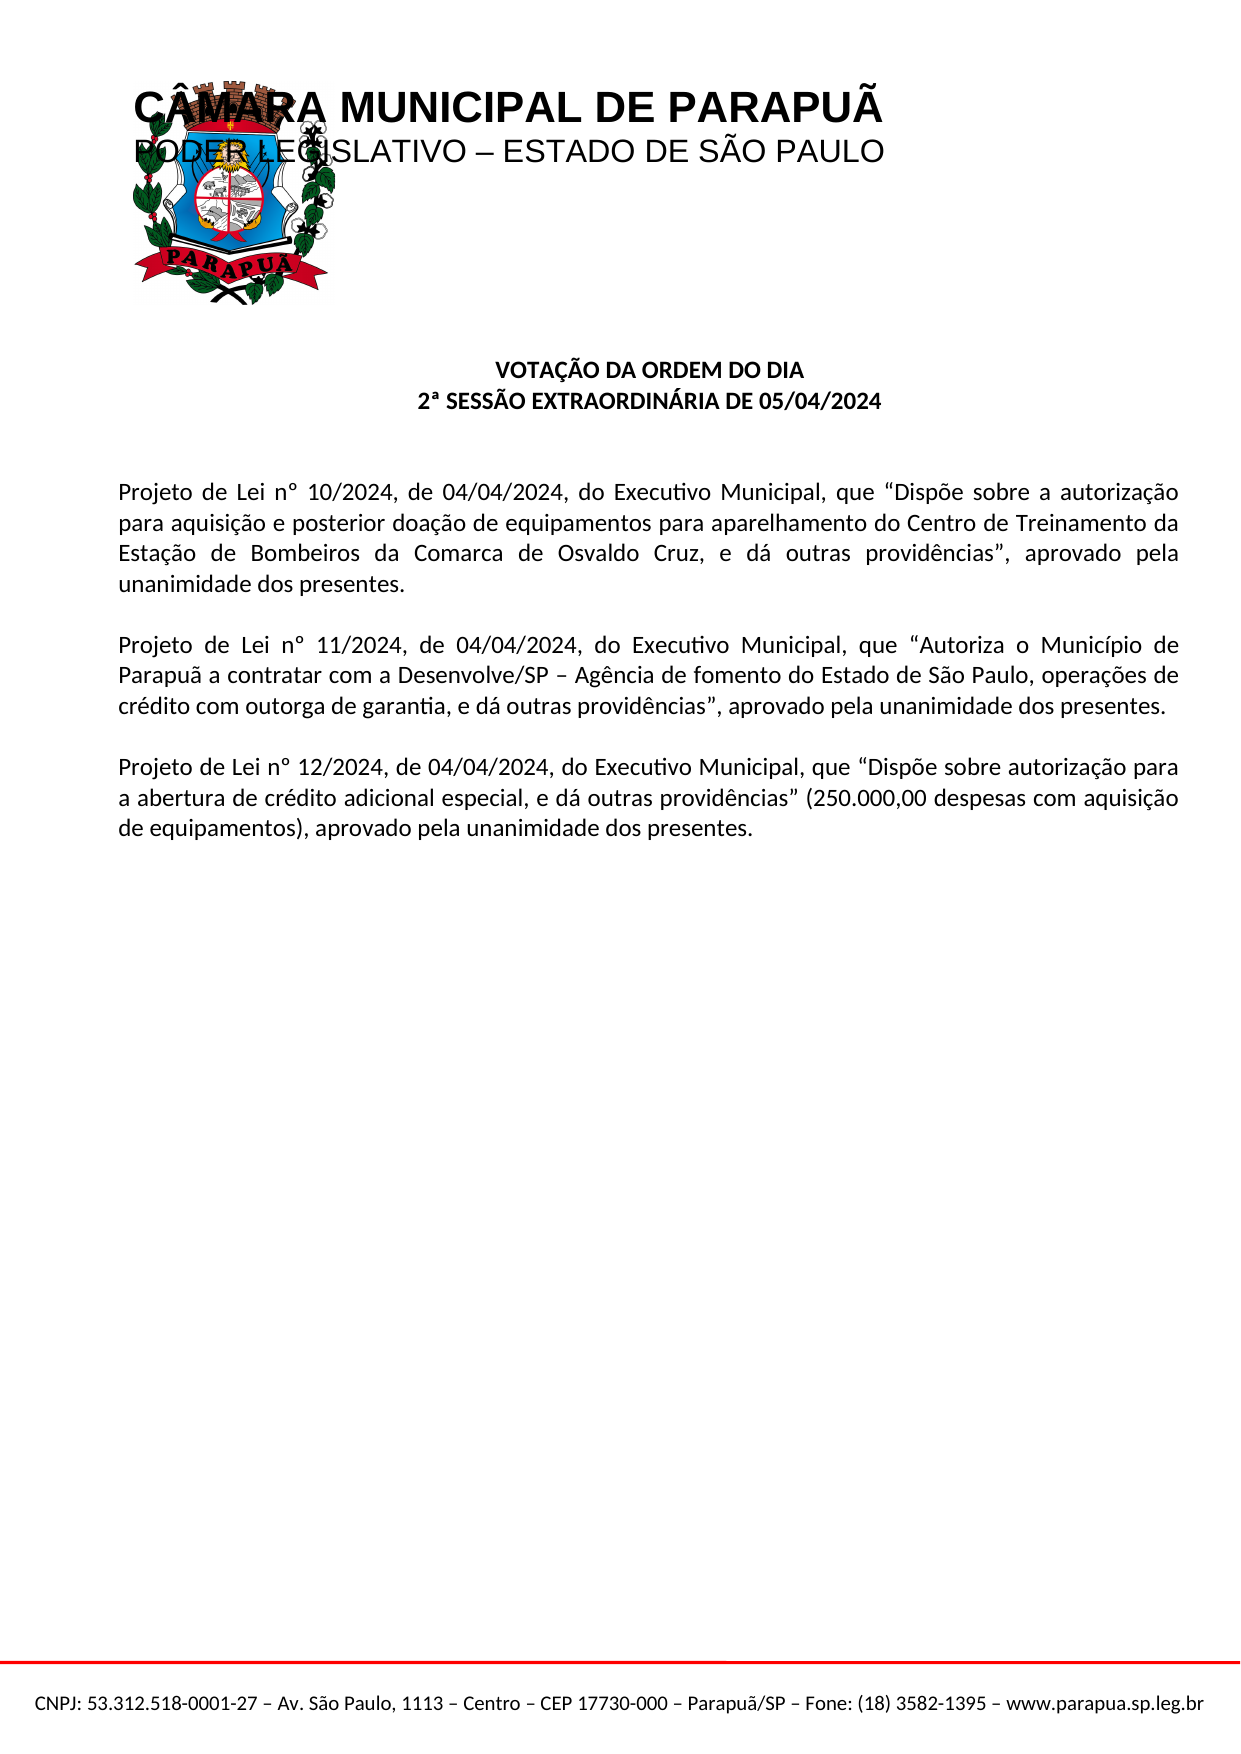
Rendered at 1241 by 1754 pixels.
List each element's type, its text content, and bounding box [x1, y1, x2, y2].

text VOTAÇÃO DA ORDEM DO DIA [118, 354, 1181, 385]
picture [133, 81, 336, 305]
text Projeto de Lei nº 12/2024, de 04/04/2024, do Executivo Municipal, que “Dispõe sobre autorização para a abertura de crédito adicional especial, e dá outras providências” (250.000,00 despesas com aquisição de equipamentos), aprovado pela unanimidade dos presentes. [118, 751, 1181, 843]
text 2ª SESSÃO EXTRAORDINÁRIA DE 05/04/2024 [118, 385, 1181, 415]
text Projeto de Lei nº 10/2024, de 04/04/2024, do Executivo Municipal, que “Dispõe sobre a autorização para aquisição e posterior doação de equipamentos para aparelhamento do Centro de Treinamento da Estação de Bombeiros da Comarca de Osvaldo Cruz, e dá outras providências”, aprovado pela unanimidade dos presentes. [118, 476, 1181, 598]
text Projeto de Lei nº 11/2024, de 04/04/2024, do Executivo Municipal, que “Autoriza o Município de Parapuã a contratar com a Desenvolve/SP – Agência de fomento do Estado de São Paulo, operações de crédito com outorga de garantia, e dá outras providências”, aprovado pela unanimidade dos presentes. [118, 629, 1181, 721]
